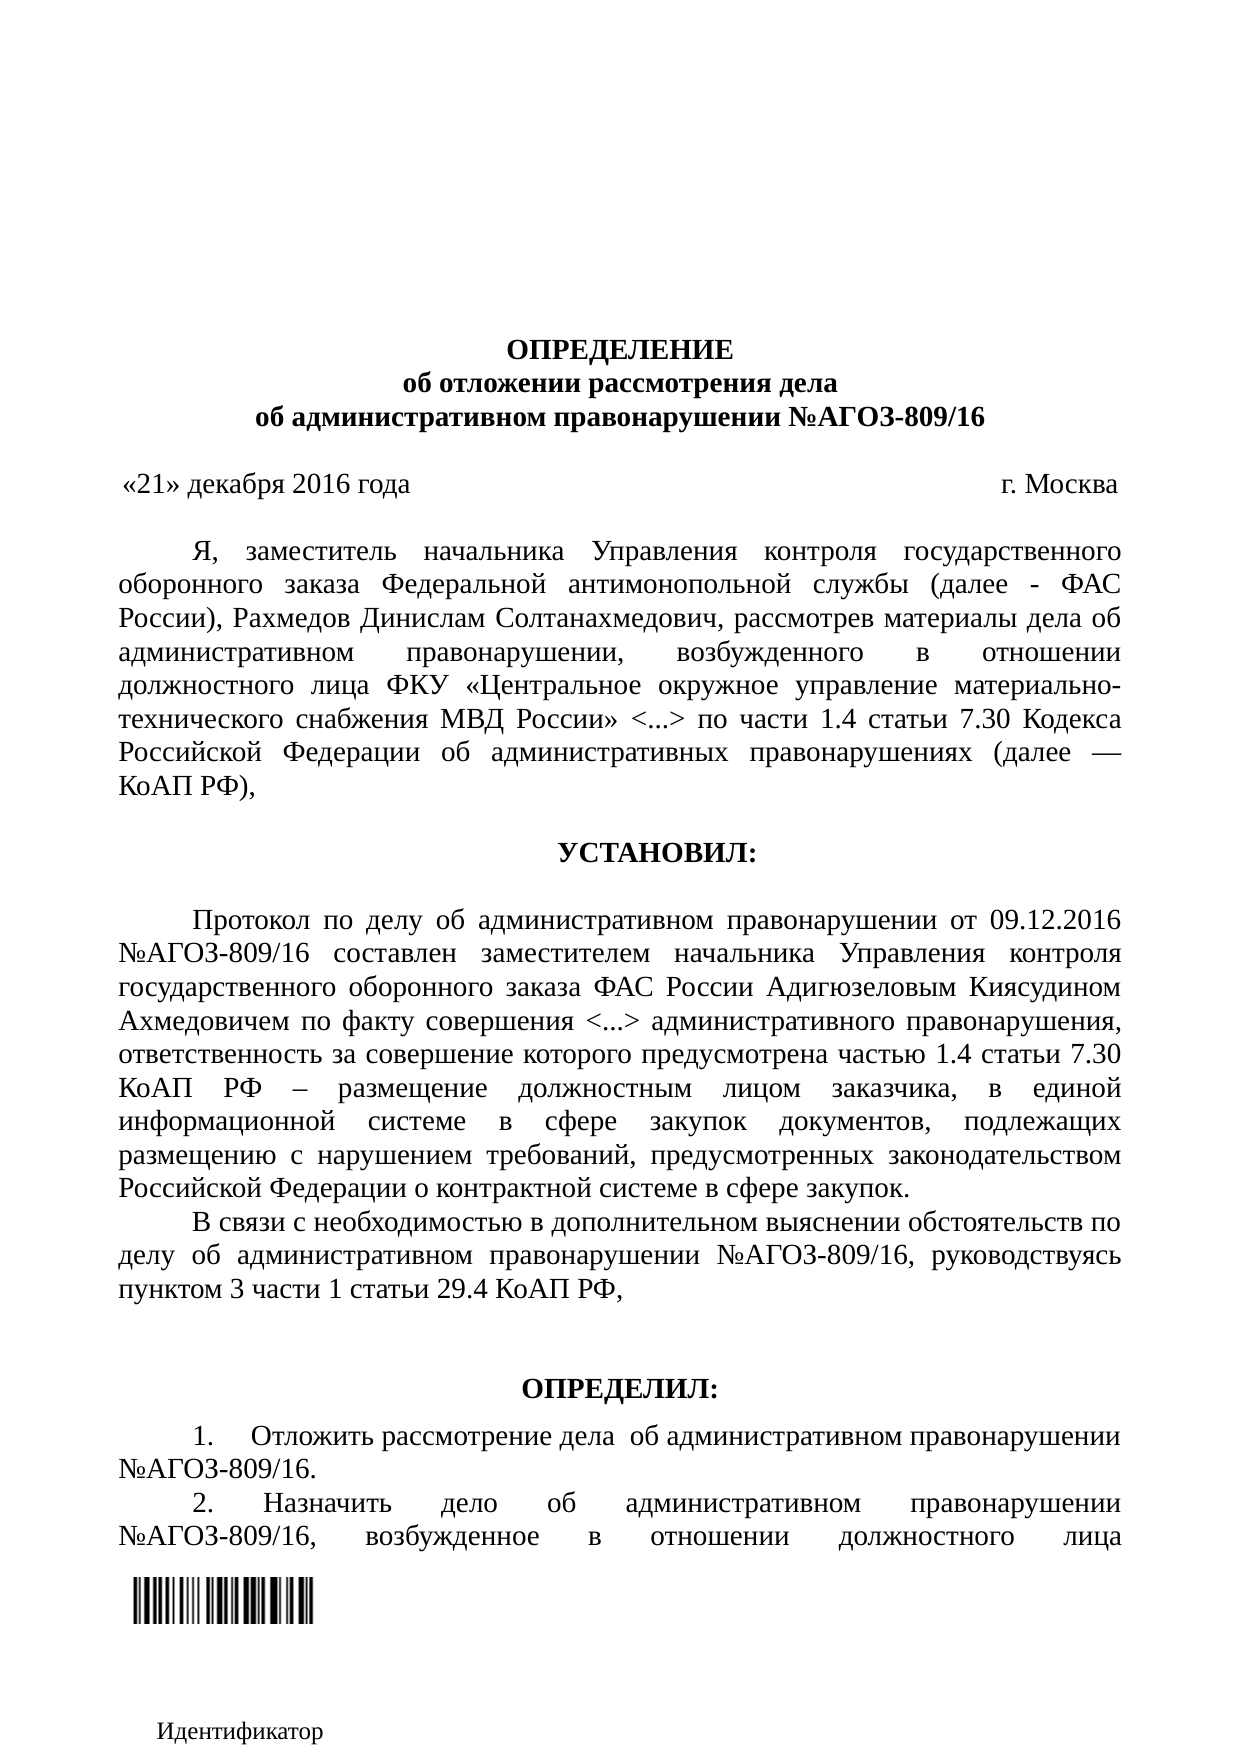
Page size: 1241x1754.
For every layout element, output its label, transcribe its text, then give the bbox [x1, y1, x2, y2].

text УСТАНОВИЛ: [118, 835, 1122, 868]
text Протокол по делу об административном правонарушении от 09.12.2016 №АГОЗ-809/16 составлен заместителем начальника Управления контроля государственного оборонного заказа ФАС России Адигюзеловым Киясудином Ахмедовичем по факту совершения <...> административного правонарушения, ответственность за совершение которого предусмотрена частью 1.4 статьи 7.30 КоАП РФ – размещение должностным лицом заказчика, в единой информационной системе в сфере закупок документов, подлежащих размещению с нарушением требований, предусмотренных законодательством Российской Федерации о контрактной системе в сфере закупок. [118, 902, 1122, 1204]
text ОПРЕДЕЛИЛ: [118, 1372, 1122, 1405]
text об административном правонарушении №АГОЗ-809/16 [118, 399, 1122, 432]
text об отложении рассмотрения дела [118, 365, 1122, 399]
text 1. Отложить рассмотрение дела об административном правонарушении №АГОЗ-809/16. [118, 1418, 1122, 1485]
text Я, заместитель начальника Управления контроля государственного оборонного заказа Федеральной антимонопольной службы (далее - ФАС России), Рахмедов Динислам Солтанахмедович, рассмотрев материалы дела об административном правонарушении, возбужденного в отношении должностного лица ФКУ «Центральное окружное управление материально-технического снабжения МВД России» <...> по части 1.4 статьи 7.30 Кодекса Российской Федерации об административных правонарушениях (далее — КоАП РФ), [118, 533, 1122, 801]
text В связи с необходимостью в дополнительном выяснении обстоятельств по делу об административном правонарушении №АГОЗ-809/16, руководствуясь пунктом 3 части 1 статьи 29.4 КоАП РФ, [118, 1204, 1122, 1304]
picture [118, 1577, 331, 1624]
text ОПРЕДЕЛЕНИЕ [118, 332, 1122, 365]
text «21» декабря 2016 года г. Москва [118, 466, 1122, 499]
text 2. Назначить дело об административном правонарушении №АГОЗ-809/16, возбужденное в отношении должностного лица [118, 1485, 1122, 1552]
